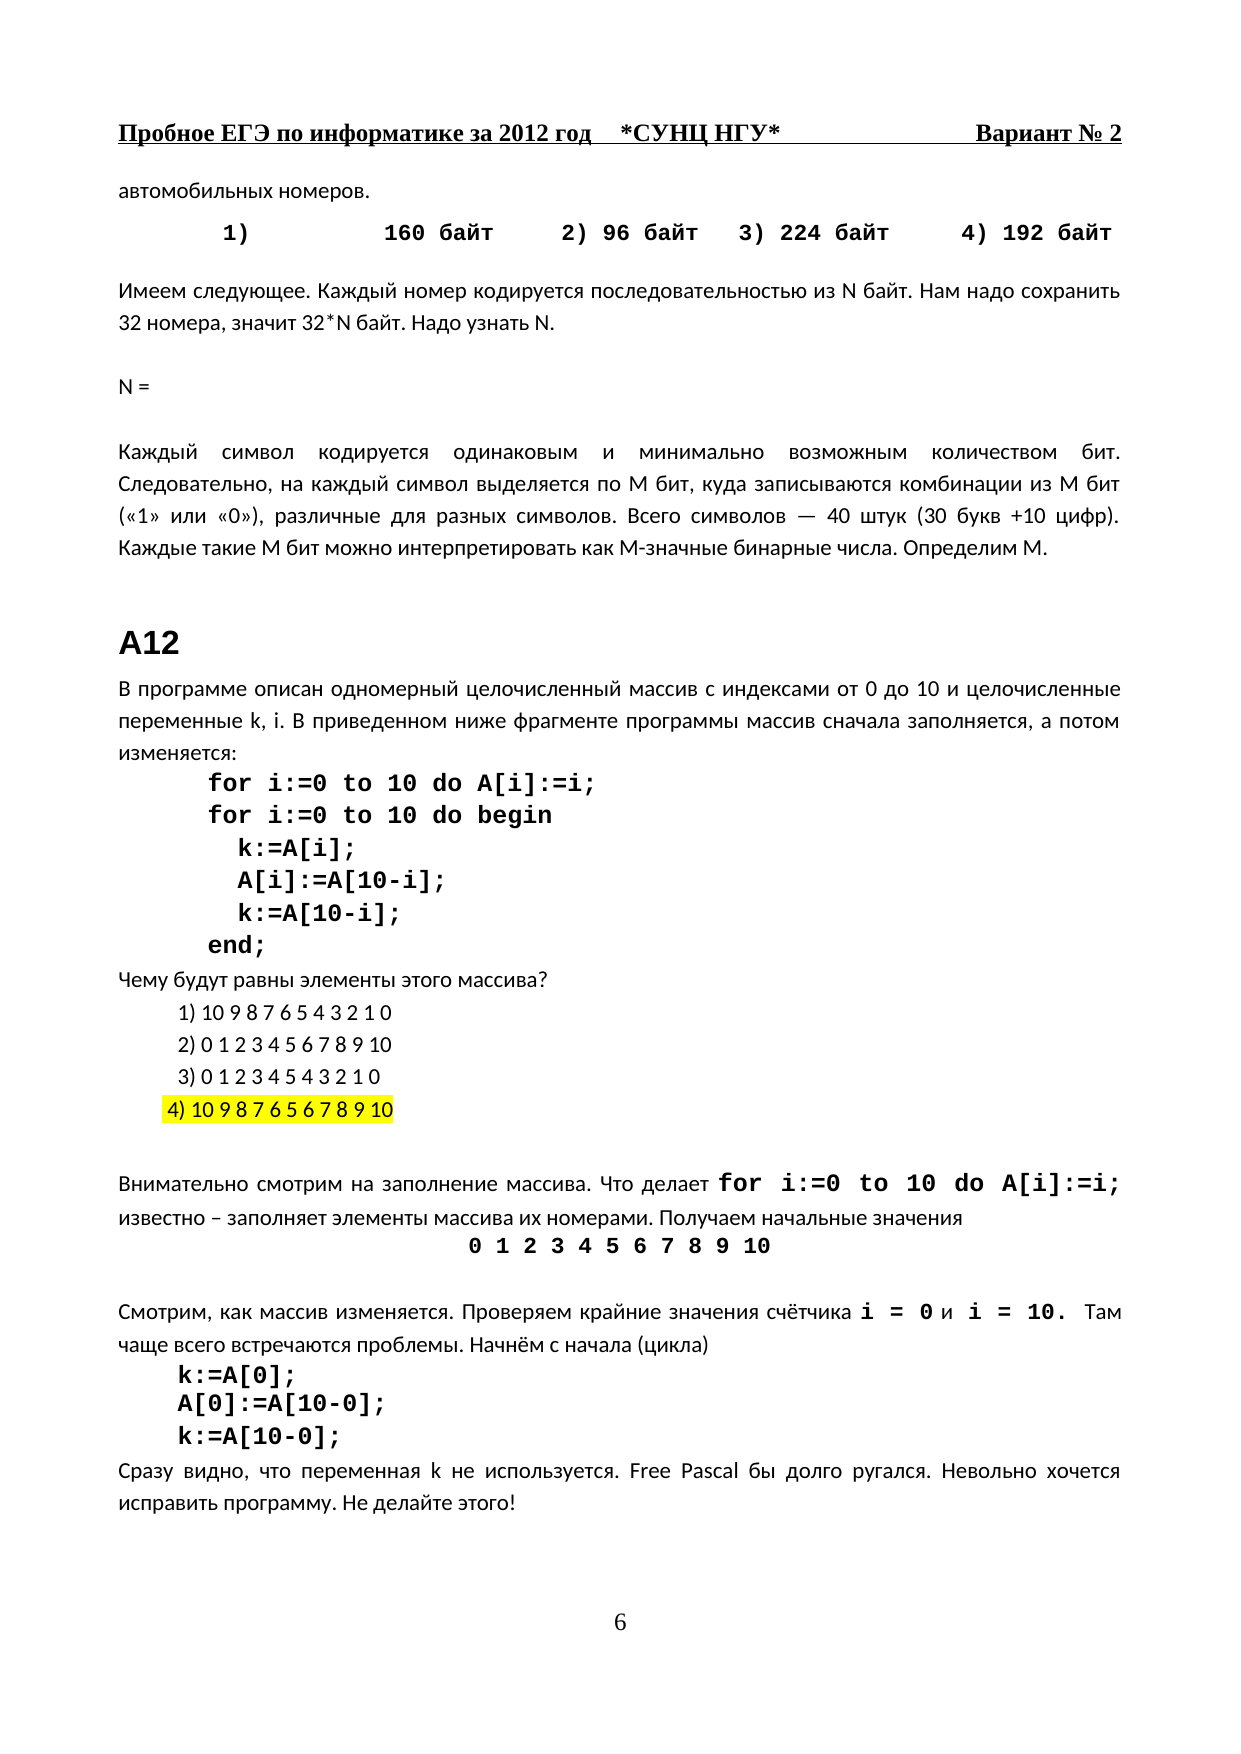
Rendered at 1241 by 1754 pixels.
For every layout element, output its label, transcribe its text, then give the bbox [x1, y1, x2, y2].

list end; [177, 933, 1122, 961]
text 0 1 2 3 4 5 6 7 8 9 10 [117, 1235, 1122, 1261]
text 4) 10 9 8 7 6 5 6 7 8 9 10 [118, 1094, 1122, 1123]
list N = [118, 372, 1122, 400]
list k:=A[10-i]; [177, 900, 1122, 929]
list k:=A[10-0]; [177, 1423, 1122, 1452]
list Сразу видно, что переменная k не используется. Free Pascal бы долго ругался. Невольно хочется исправить программу. Не делайте этого! [118, 1456, 1122, 1516]
list A[0]:=A[10-0]; [177, 1391, 1122, 1419]
text k:=A[0]; [177, 1362, 1122, 1391]
list В программе описан одномерный целочисленный массив с индексами от 0 до 10 и целочисленные переменные k, i. В приведенном ниже фрагменте программы массив сначала заполняется, а потом изменяется: [118, 674, 1122, 766]
text 1) 10 9 8 7 6 5 4 3 2 1 0 [118, 998, 1122, 1026]
list Внимательно смотрим на заполнение массива. Что делает for i:=0 to 10 do A[i]:=i; известно – заполняет элементы массива их номерами. Получаем начальные значения [118, 1169, 1122, 1231]
list Имеем следующее. Каждый номер кодируется последовательностью из N байт. Нам надо сохранить 32 номера, значит 32*N байт. Надо узнать N. [118, 276, 1122, 336]
list автомобильных номеров. [118, 176, 1122, 204]
list Чему будут равны элементы этого массива? [118, 965, 1122, 993]
list k:=A[i]; [177, 835, 1122, 864]
list Каждый символ кодируется одинаковым и минимально возможным количеством бит. Следовательно, на каждый символ выделяется по M бит, куда записываются комбинации из М бит («1» или «0»), различные для разных символов. Всего символов — 40 штук (30 букв +10 цифр). Каждые такие М бит можно интерпретировать как M-значные бинарные числа. Определим M. [118, 437, 1122, 561]
subtitle A12 [118, 623, 1122, 661]
list 160 байт 2) 96 байт 3) 224 байт 4) 192 байт [223, 221, 1122, 247]
text 2) 0 1 2 3 4 5 6 7 8 9 10 [118, 1030, 1122, 1058]
list for i:=0 to 10 do A[i]:=i; [177, 770, 1122, 799]
list A[i]:=A[10-i]; [177, 868, 1122, 896]
list Смотрим, как массив изменяется. Проверяем крайние значения счётчика i = 0 и i = 10. Там чаще всего встречаются проблемы. Начнём с начала (цикла) [118, 1297, 1122, 1358]
text 3) 0 1 2 3 4 5 4 3 2 1 0 [118, 1062, 1122, 1090]
list for i:=0 to 10 do begin [177, 803, 1122, 831]
